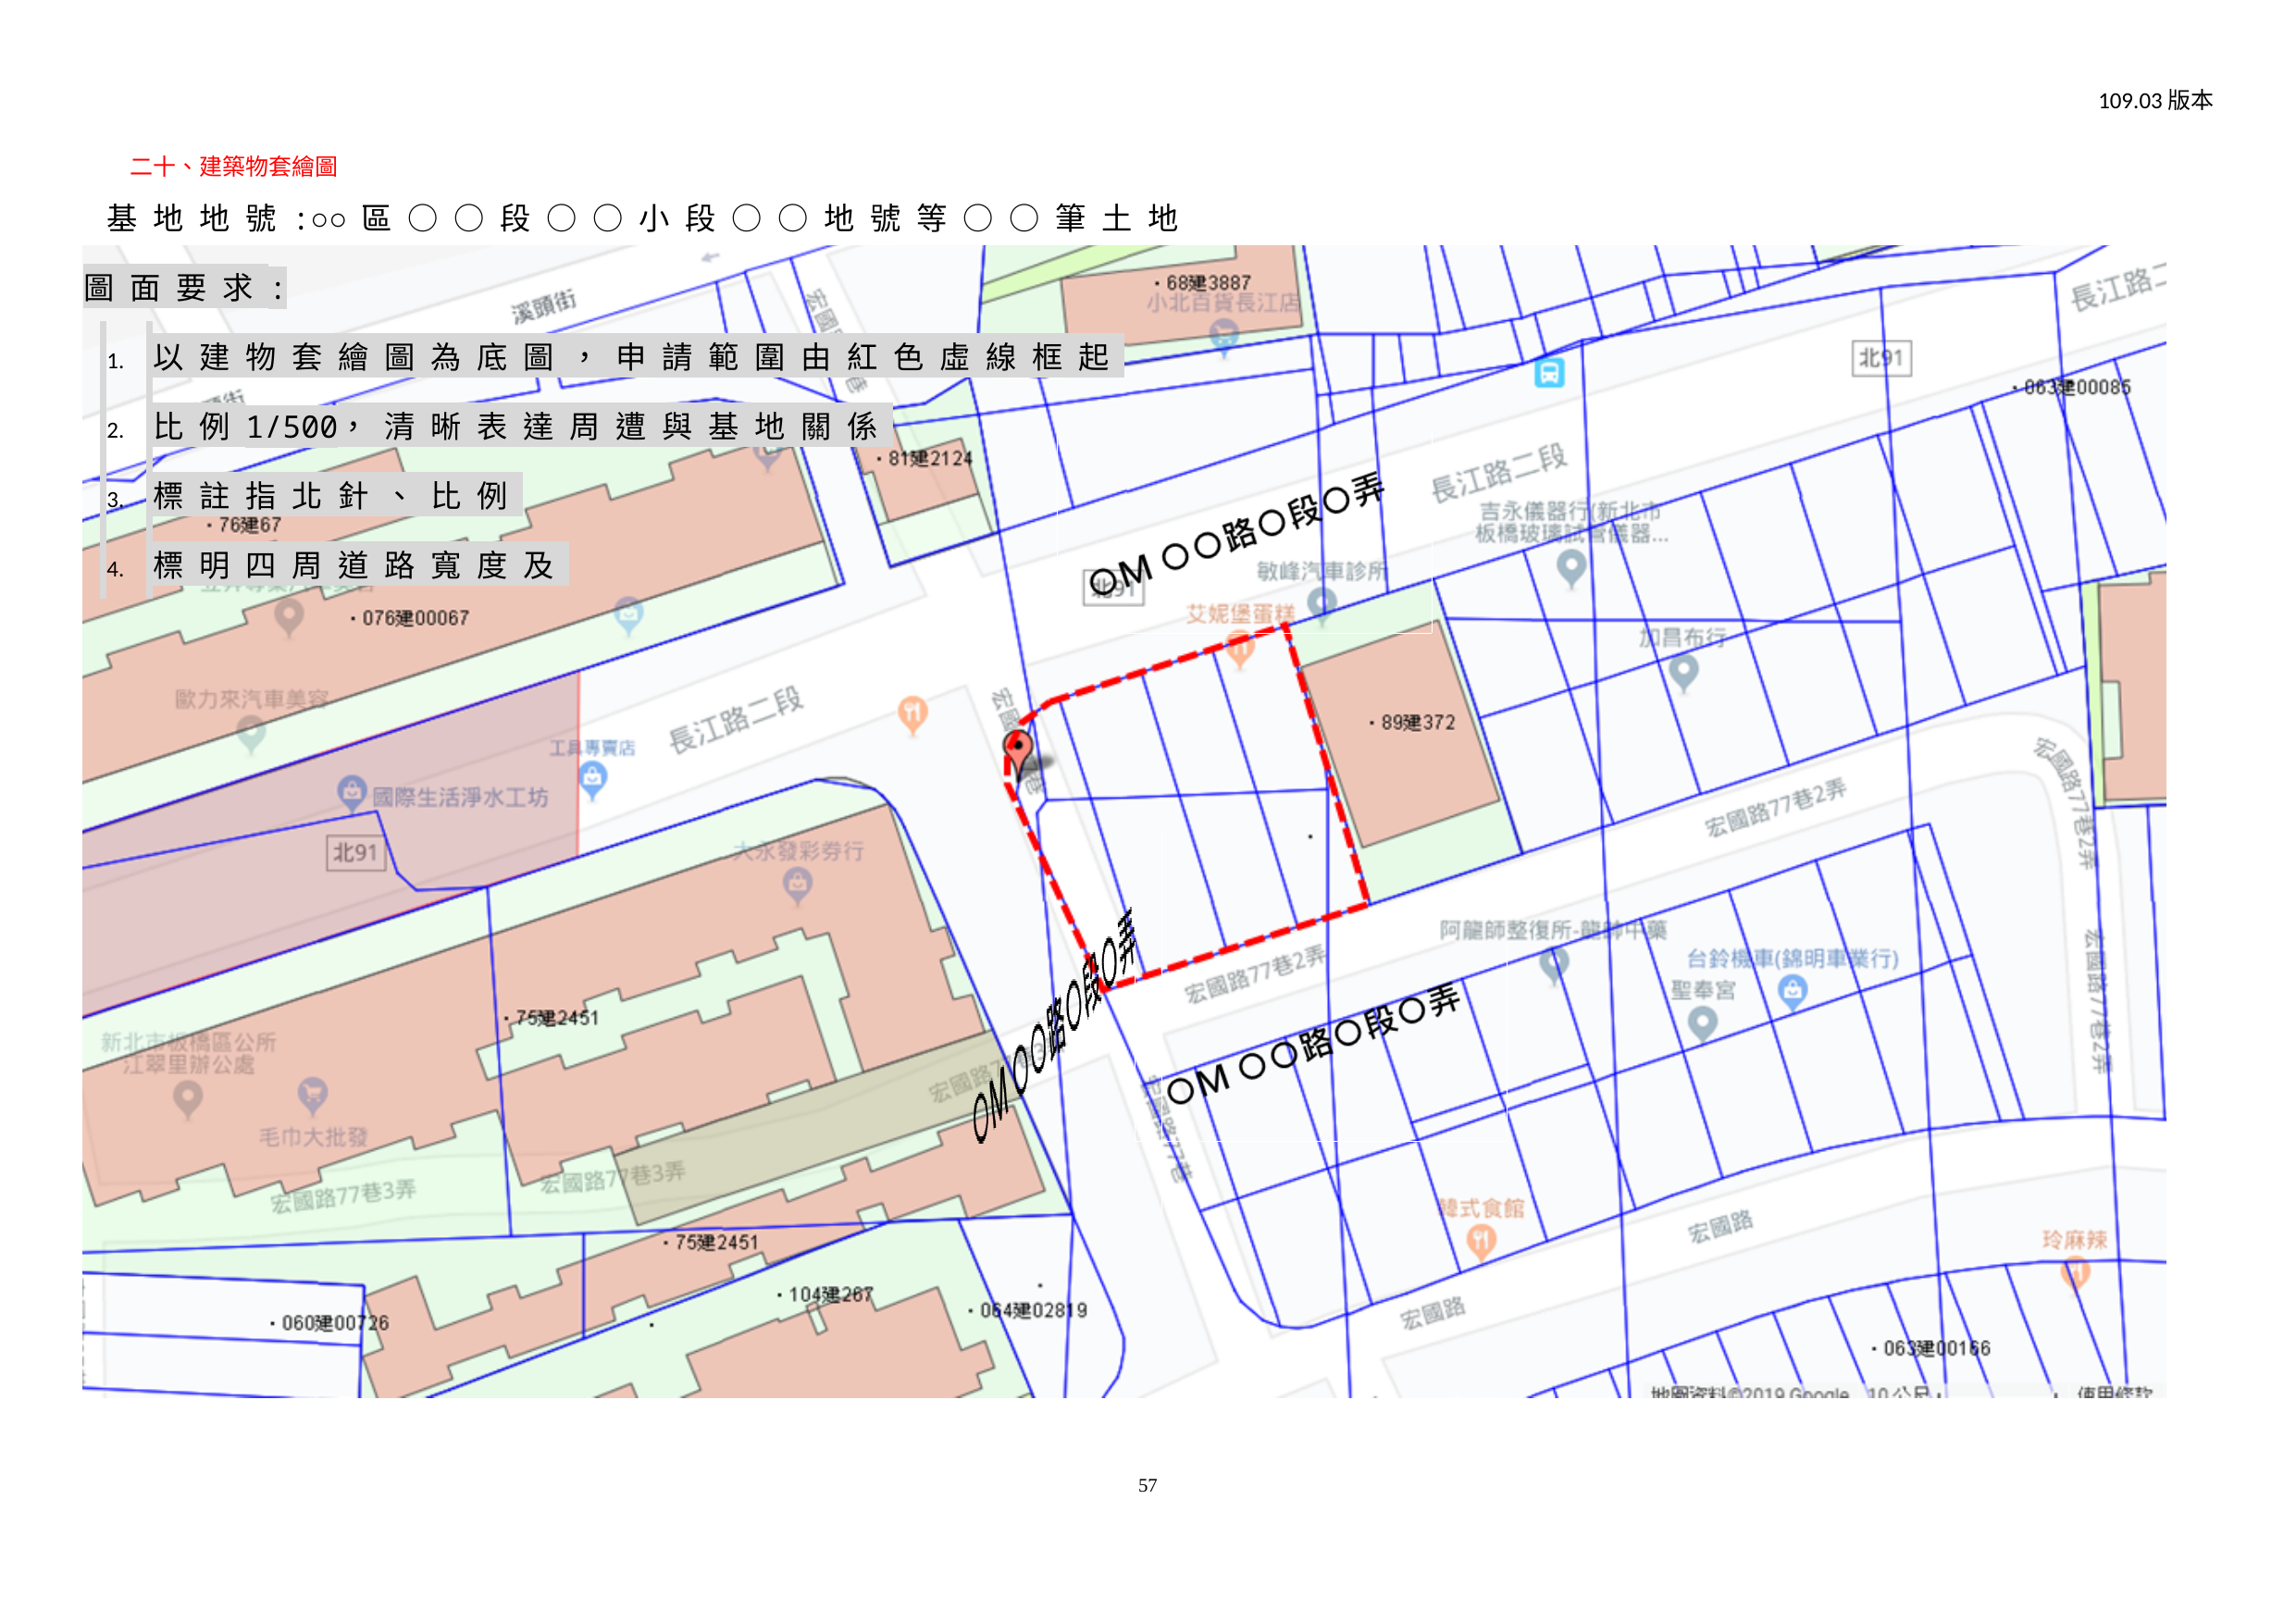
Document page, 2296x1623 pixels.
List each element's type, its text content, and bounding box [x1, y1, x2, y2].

text 二十、建築物套繪圖 [130, 147, 2212, 182]
list 以建物套繪圖為底圖，申請範圍由紅色虛線框起 [2167, 321, 2212, 390]
list 標明四周道路寬度及 [2167, 529, 2212, 599]
text 基地地號:○○區○○段○○小段○○地號等○○筆土地 [83, 182, 2212, 252]
picture [82, 245, 2167, 1398]
list 比例1/500，清晰表達周遭與基地關係 [2167, 390, 2212, 460]
text 圖面要求: [2167, 252, 2212, 321]
list 標註指北針、比例 [2167, 460, 2212, 529]
